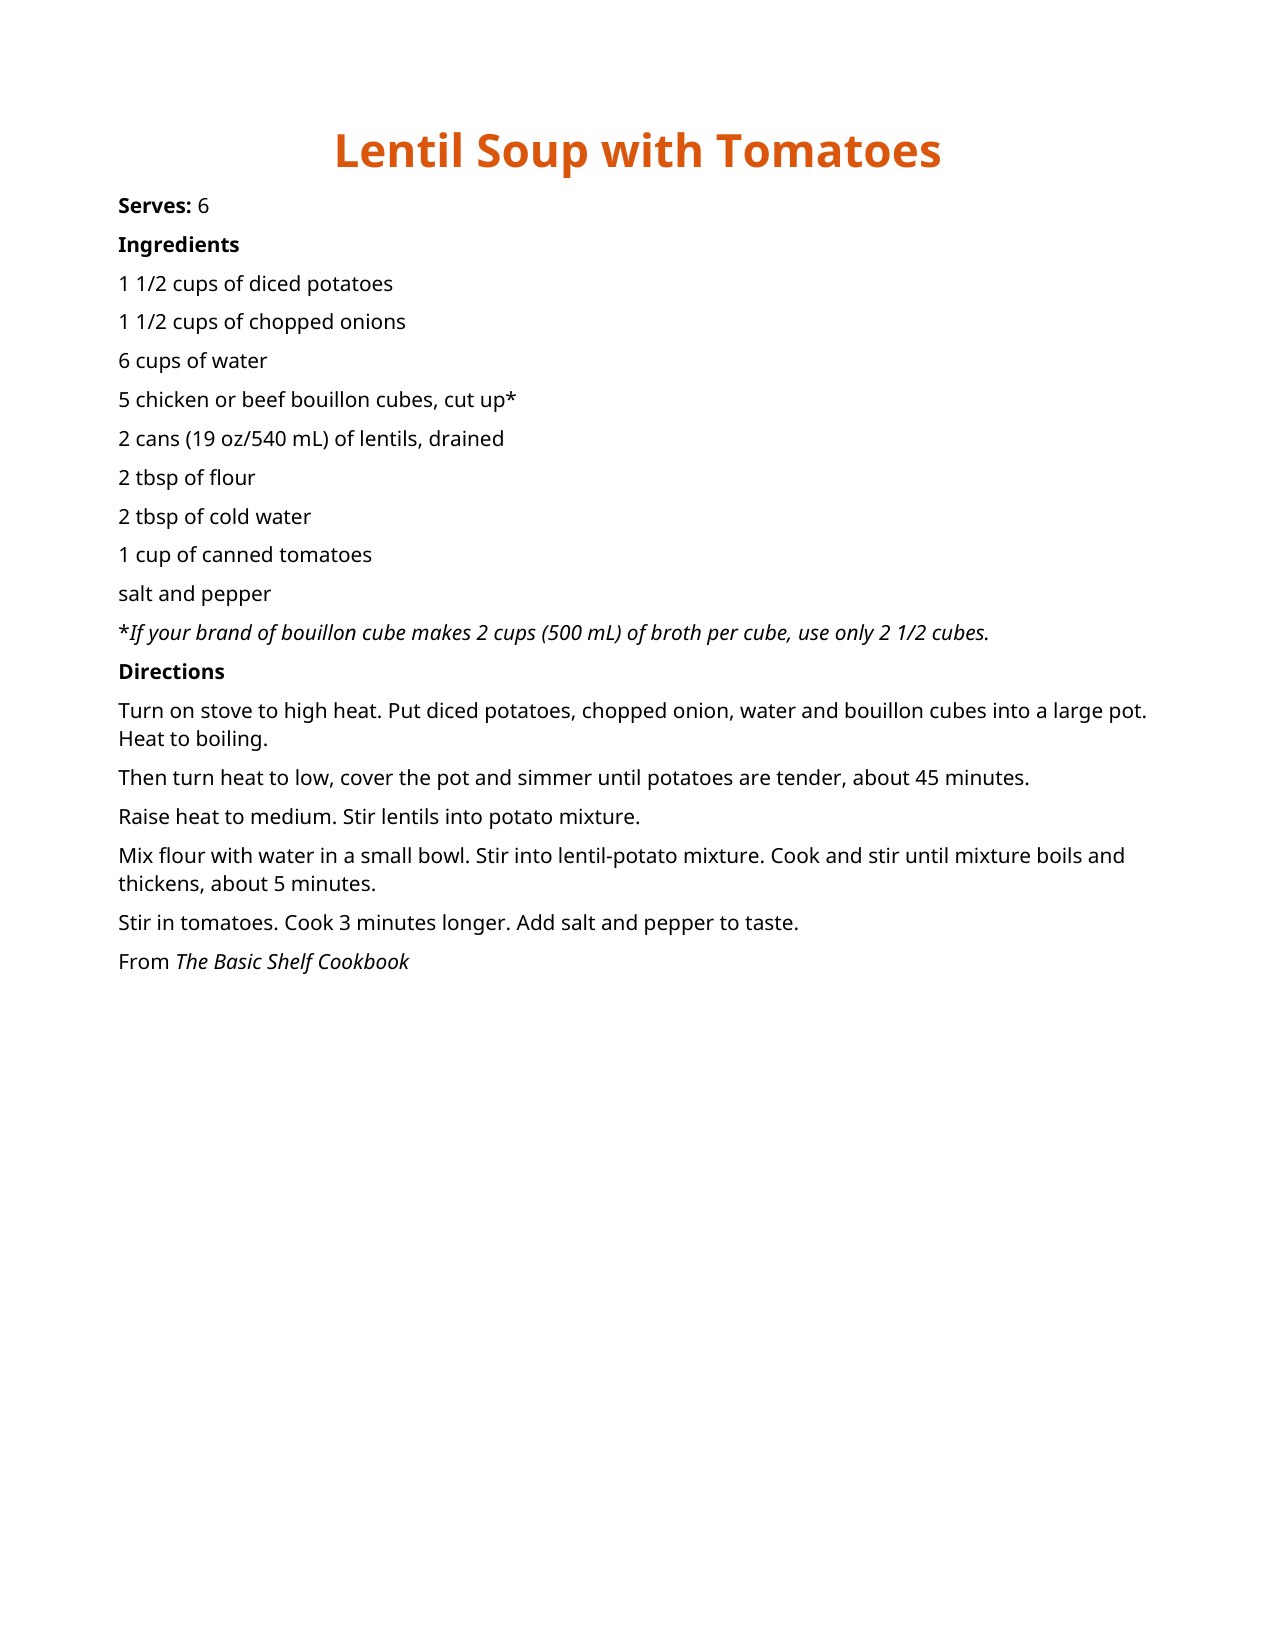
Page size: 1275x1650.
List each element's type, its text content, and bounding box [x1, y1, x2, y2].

text From The Basic Shelf Cookbook [118, 947, 1157, 976]
text 1 1/2 cups of chopped onions [118, 307, 1157, 336]
text Lentil Soup with Tomatoes [118, 118, 1157, 181]
text 2 cans (19 oz/540 mL) of lentils, drained [118, 424, 1157, 452]
text Turn on stove to high heat. Put diced potatoes, chopped onion, water and bouillon cubes into a large pot. Heat to boiling. [118, 696, 1157, 753]
text 5 chicken or beef bouillon cubes, cut up* [118, 385, 1157, 414]
text Mix flour with water in a small bowl. Stir into lentil-potato mixture. Cook and stir until mixture boils and thickens, about 5 minutes. [118, 841, 1157, 898]
text Directions [118, 657, 1157, 686]
text salt and pepper [118, 579, 1157, 608]
text Stir in tomatoes. Cook 3 minutes longer. Add salt and pepper to taste. [118, 908, 1157, 937]
text *If your brand of bouillon cube makes 2 cups (500 mL) of broth per cube, use only 2 1/2 cubes. [118, 618, 1157, 647]
text 1 1/2 cups of diced potatoes [118, 269, 1157, 297]
text 2 tbsp of flour [118, 463, 1157, 491]
text 2 tbsp of cold water [118, 502, 1157, 530]
text Serves: 6 [118, 191, 1157, 219]
text Raise heat to medium. Stir lentils into potato mixture. [118, 802, 1157, 831]
text 6 cups of water [118, 346, 1157, 375]
text Ingredients [118, 230, 1157, 258]
text Then turn heat to low, cover the pot and simmer until potatoes are tender, about 45 minutes. [118, 763, 1157, 792]
text 1 cup of canned tomatoes [118, 541, 1157, 569]
